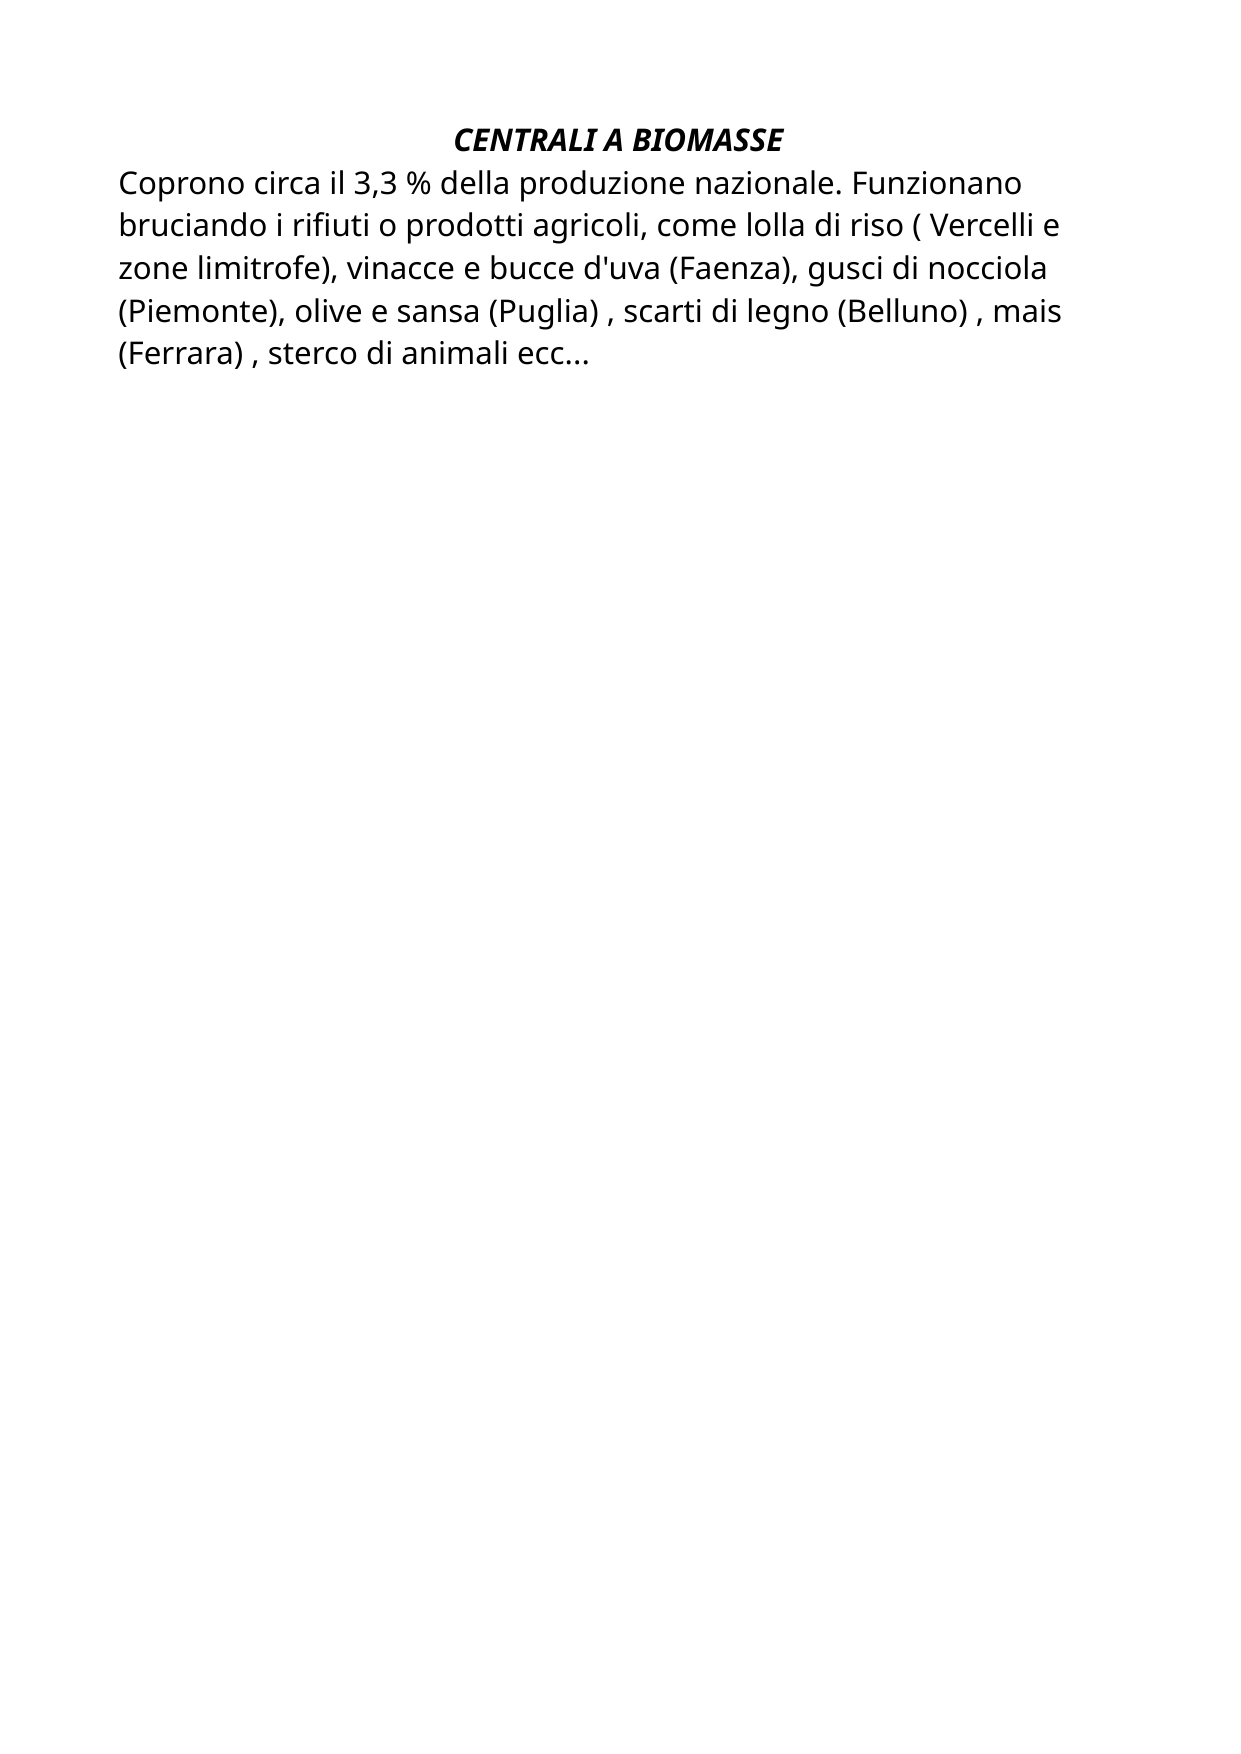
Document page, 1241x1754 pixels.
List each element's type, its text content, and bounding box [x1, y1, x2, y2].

text Coprono circa il 3,3 % della produzione nazionale. Funzionano bruciando i rifiuti o prodotti agricoli, come lolla di riso ( Vercelli e zone limitrofe), vinacce e bucce d'uva (Faenza), gusci di nocciola (Piemonte), olive e sansa (Puglia) , scarti di legno (Belluno) , mais (Ferrara) , sterco di animali ecc... [118, 161, 1122, 374]
text CENTRALI A BIOMASSE [118, 118, 1122, 161]
